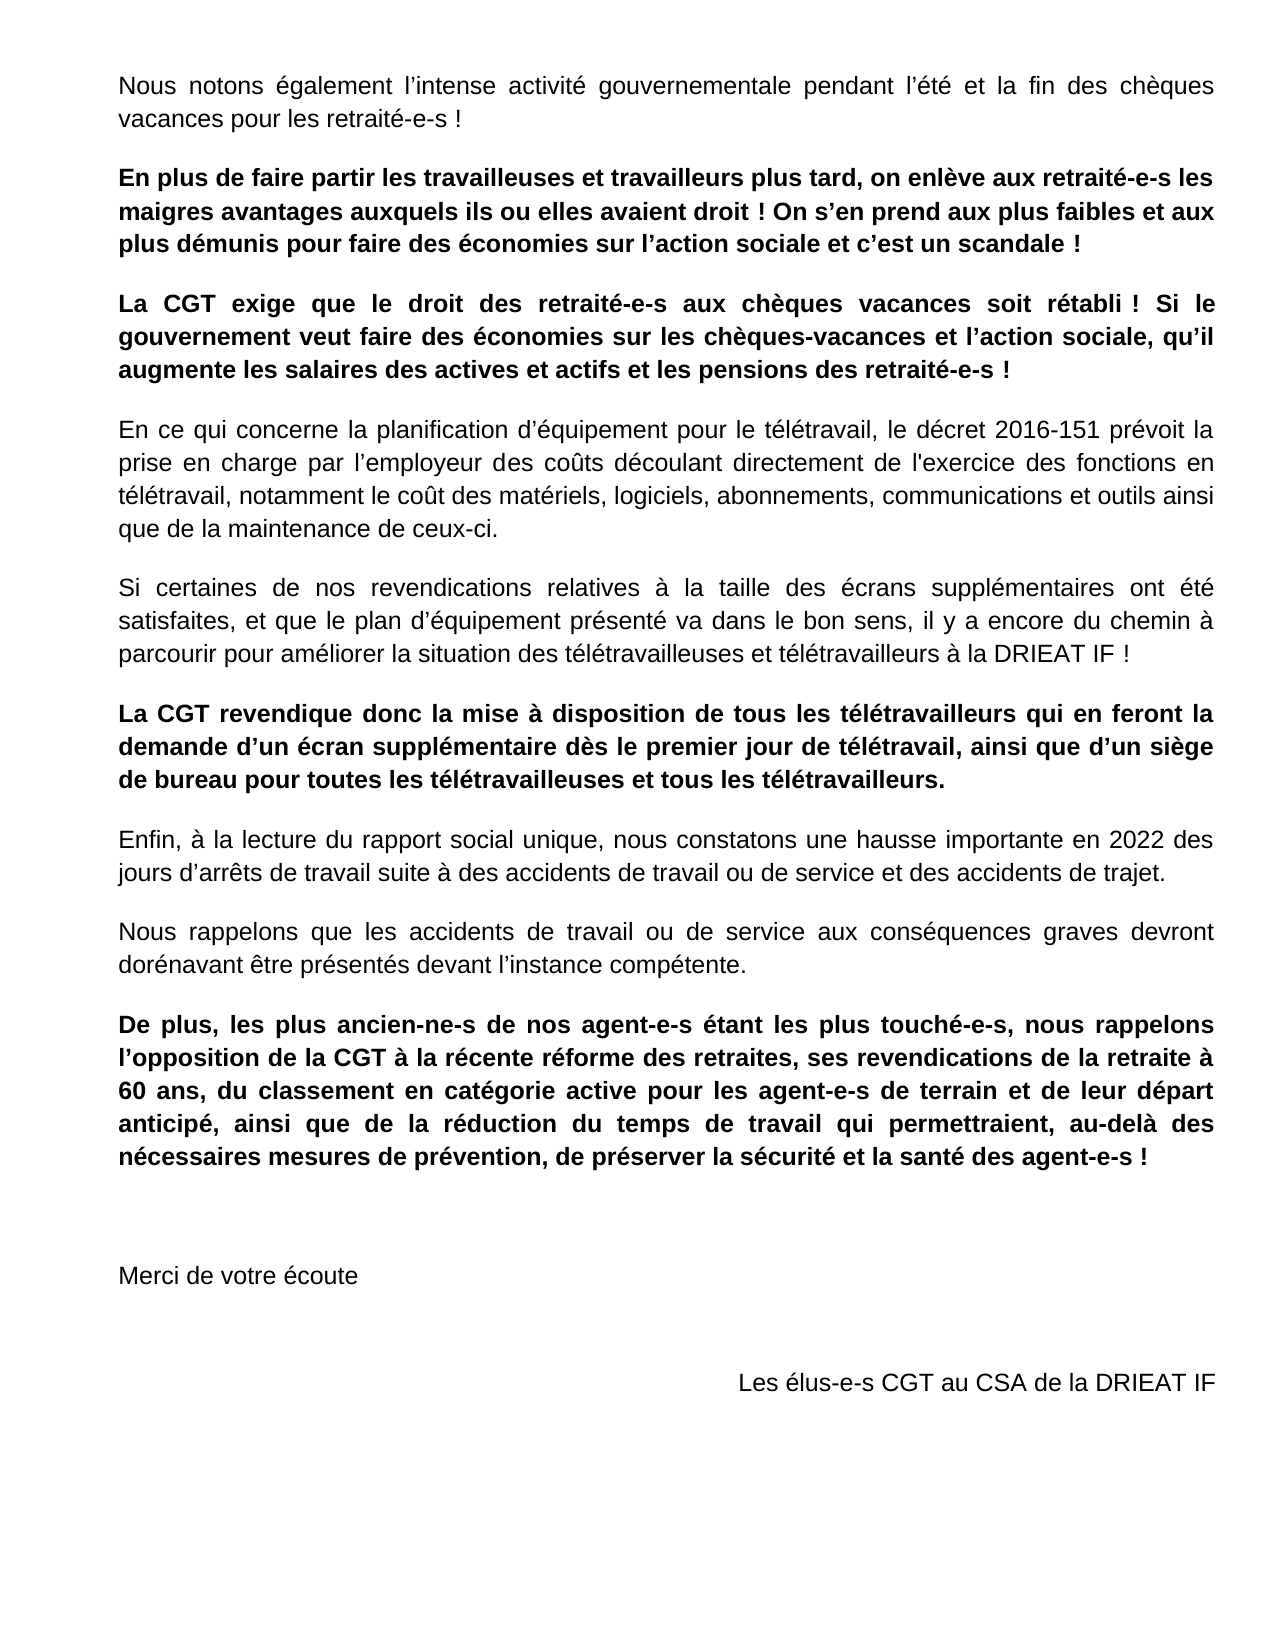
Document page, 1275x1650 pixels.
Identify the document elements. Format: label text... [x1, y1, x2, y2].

text La CGT revendique donc la mise à disposition de tous les télétravailleurs qui en feront la demande d’un écran supplémentaire dès le premier jour de télétravail, ainsi que d’un siège de bureau pour toutes les télétravailleuses et tous les télétravailleurs. [118, 699, 1216, 794]
text Merci de votre écoute [118, 1261, 1216, 1290]
text En plus de faire partir les travailleuses et travailleurs plus tard, on enlève aux retraité-e-s les maigres avantages auxquels ils ou elles avaient droit ! On s’en prend aux plus faibles et aux plus démunis pour faire des économies sur l’action sociale et c’est un scandale ! [118, 163, 1216, 258]
text Enfin, à la lecture du rapport social unique, nous constatons une hausse importante en 2022 des jours d’arrêts de travail suite à des accidents de travail ou de service et des accidents de trajet. [118, 824, 1216, 886]
text En ce qui concerne la planification d’équipement pour le télétravail, le décret 2016-151 prévoit la prise en charge par l’employeur des coûts découlant directement de l'exercice des fonctions en télétravail, notamment le coût des matériels, logiciels, abonnements, communications et outils ainsi que de la maintenance de ceux-ci. [118, 415, 1216, 542]
text Nous rappelons que les accidents de travail ou de service aux conséquences graves devront dorénavant être présentés devant l’instance compétente. [118, 917, 1216, 979]
text De plus, les plus ancien-ne-s de nos agent-e-s étant les plus touché-e-s, nous rappelons l’opposition de la CGT à la récente réforme des retraites, ses revendications de la retraite à 60 ans, du classement en catégorie active pour les agent-e-s de terrain et de leur départ anticipé, ainsi que de la réduction du temps de travail qui permettraient, au-delà des nécessaires mesures de prévention, de préserver la sécurité et la santé des agent-e-s ! [118, 1010, 1216, 1171]
text Nous notons également l’intense activité gouvernementale pendant l’été et la fin des chèques vacances pour les retraité-e-s ! [118, 71, 1216, 133]
text La CGT exige que le droit des retraité-e-s aux chèques vacances soit rétabli ! Si le gouvernement veut faire des économies sur les chèques-vacances et l’action sociale, qu’il augmente les salaires des actives et actifs et les pensions des retraité-e-s ! [118, 289, 1216, 384]
text Si certaines de nos revendications relatives à la taille des écrans supplémentaires ont été satisfaites, et que le plan d’équipement présenté va dans le bon sens, il y a encore du chemin à parcourir pour améliorer la situation des télétravailleuses et télétravailleurs à la DRIEAT IF ! [118, 573, 1216, 668]
text Les élus-e-s CGT au CSA de la DRIEAT IF [118, 1368, 1216, 1397]
